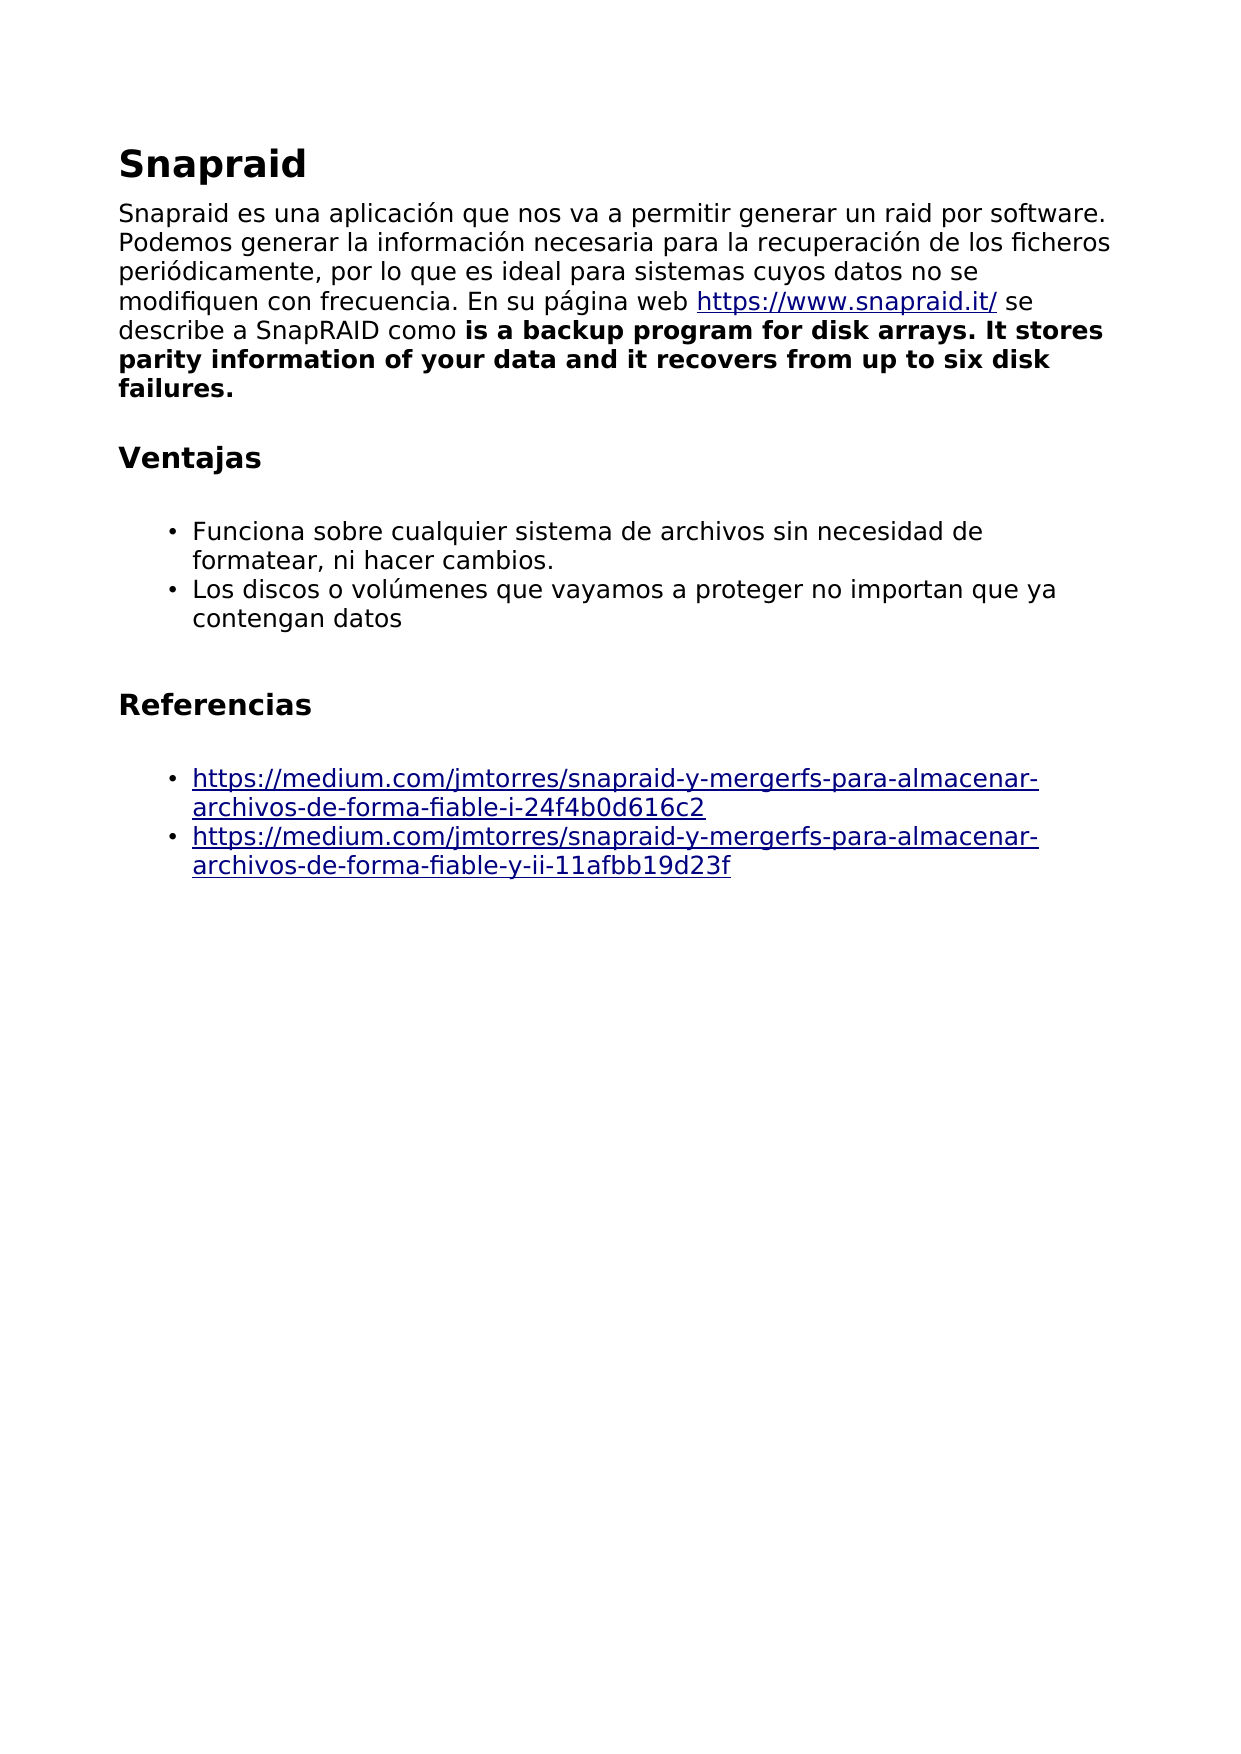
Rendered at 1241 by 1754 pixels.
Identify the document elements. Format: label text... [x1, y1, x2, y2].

subtitle Ventajas [118, 441, 1122, 475]
text Snapraid es una aplicación que nos va a permitir generar un raid por software. Podemos generar la información necesaria para la recuperación de los ficheros periódicamente, por lo que es ideal para sistemas cuyos datos no se modifiquen con frecuencia. En su página web https://www.snapraid.it/ se describe a SnapRAID como is a backup program for disk arrays. It stores parity information of your data and it recovers from up to six disk failures. [118, 199, 1122, 403]
subtitle Snapraid [118, 143, 1122, 187]
list Funciona sobre cualquier sistema de archivos sin necesidad de formatear, ni hacer cambios. [177, 517, 1122, 575]
list https://medium.com/jmtorres/snapraid-y-mergerfs-para-almacenar-archivos-de-forma-fiable-i-24f4b0d616c2 [177, 764, 1122, 822]
subtitle Referencias [118, 688, 1122, 722]
list Los discos o volúmenes que vayamos a proteger no importan que ya contengan datos [177, 575, 1122, 633]
list https://medium.com/jmtorres/snapraid-y-mergerfs-para-almacenar-archivos-de-forma-fiable-y-ii-11afbb19d23f [177, 822, 1122, 881]
